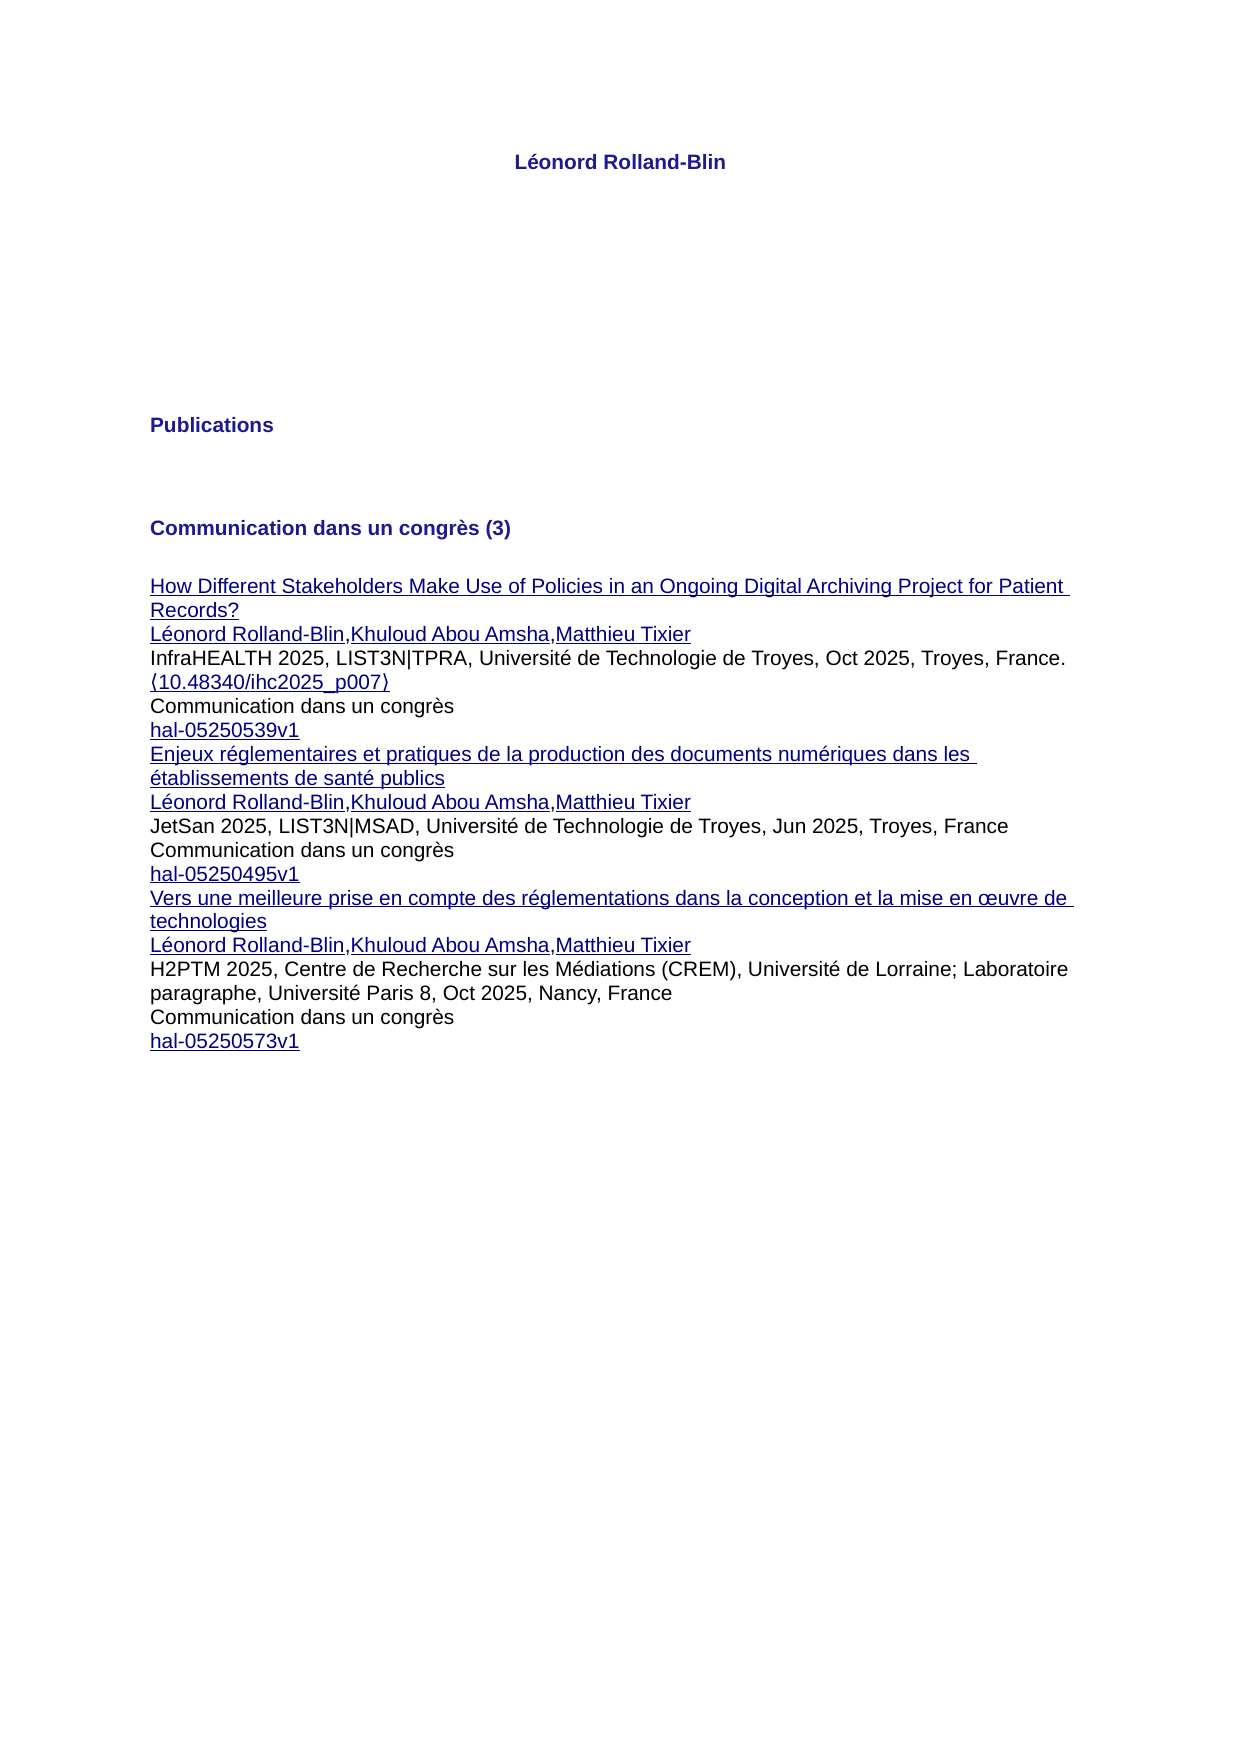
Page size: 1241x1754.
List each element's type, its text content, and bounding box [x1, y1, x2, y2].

subtitle Léonord Rolland-Blin [150, 150, 1090, 174]
subtitle Publications [150, 412, 1090, 436]
table_cell Enjeux réglementaires et pratiques de la production des documents numériques dans les établissements de santé publics Léonord Rolland-Blin,Khuloud Abou Amsha,Matthieu Tixier JetSan 2025, LIST3N|MSAD, Université de Technologie de Troyes, Jun 2025, Troyes, France Communication dans un congrès hal-05250495v1 [150, 742, 1090, 885]
subtitle Communication dans un congrès (3) [150, 516, 1090, 539]
table_header How Different Stakeholders Make Use of Policies in an Ongoing Digital Archiving Project for Patient Records? Léonord Rolland-Blin,Khuloud Abou Amsha,Matthieu Tixier InfraHEALTH 2025, LIST3N|TPRA, Université de Technologie de Troyes, Oct 2025, Troyes, France. ⟨10.48340/ihc2025_p007⟩ Communication dans un congrès hal-05250539v1 [150, 574, 1090, 742]
table_cell Vers une meilleure prise en compte des réglementations dans la conception et la mise en œuvre de technologies Léonord Rolland-Blin,Khuloud Abou Amsha,Matthieu Tixier H2PTM 2025, Centre de Recherche sur les Médiations (CREM), Université de Lorraine; Laboratoire paragraphe, Université Paris 8, Oct 2025, Nancy, France Communication dans un congrès hal-05250573v1 [150, 885, 1090, 1053]
